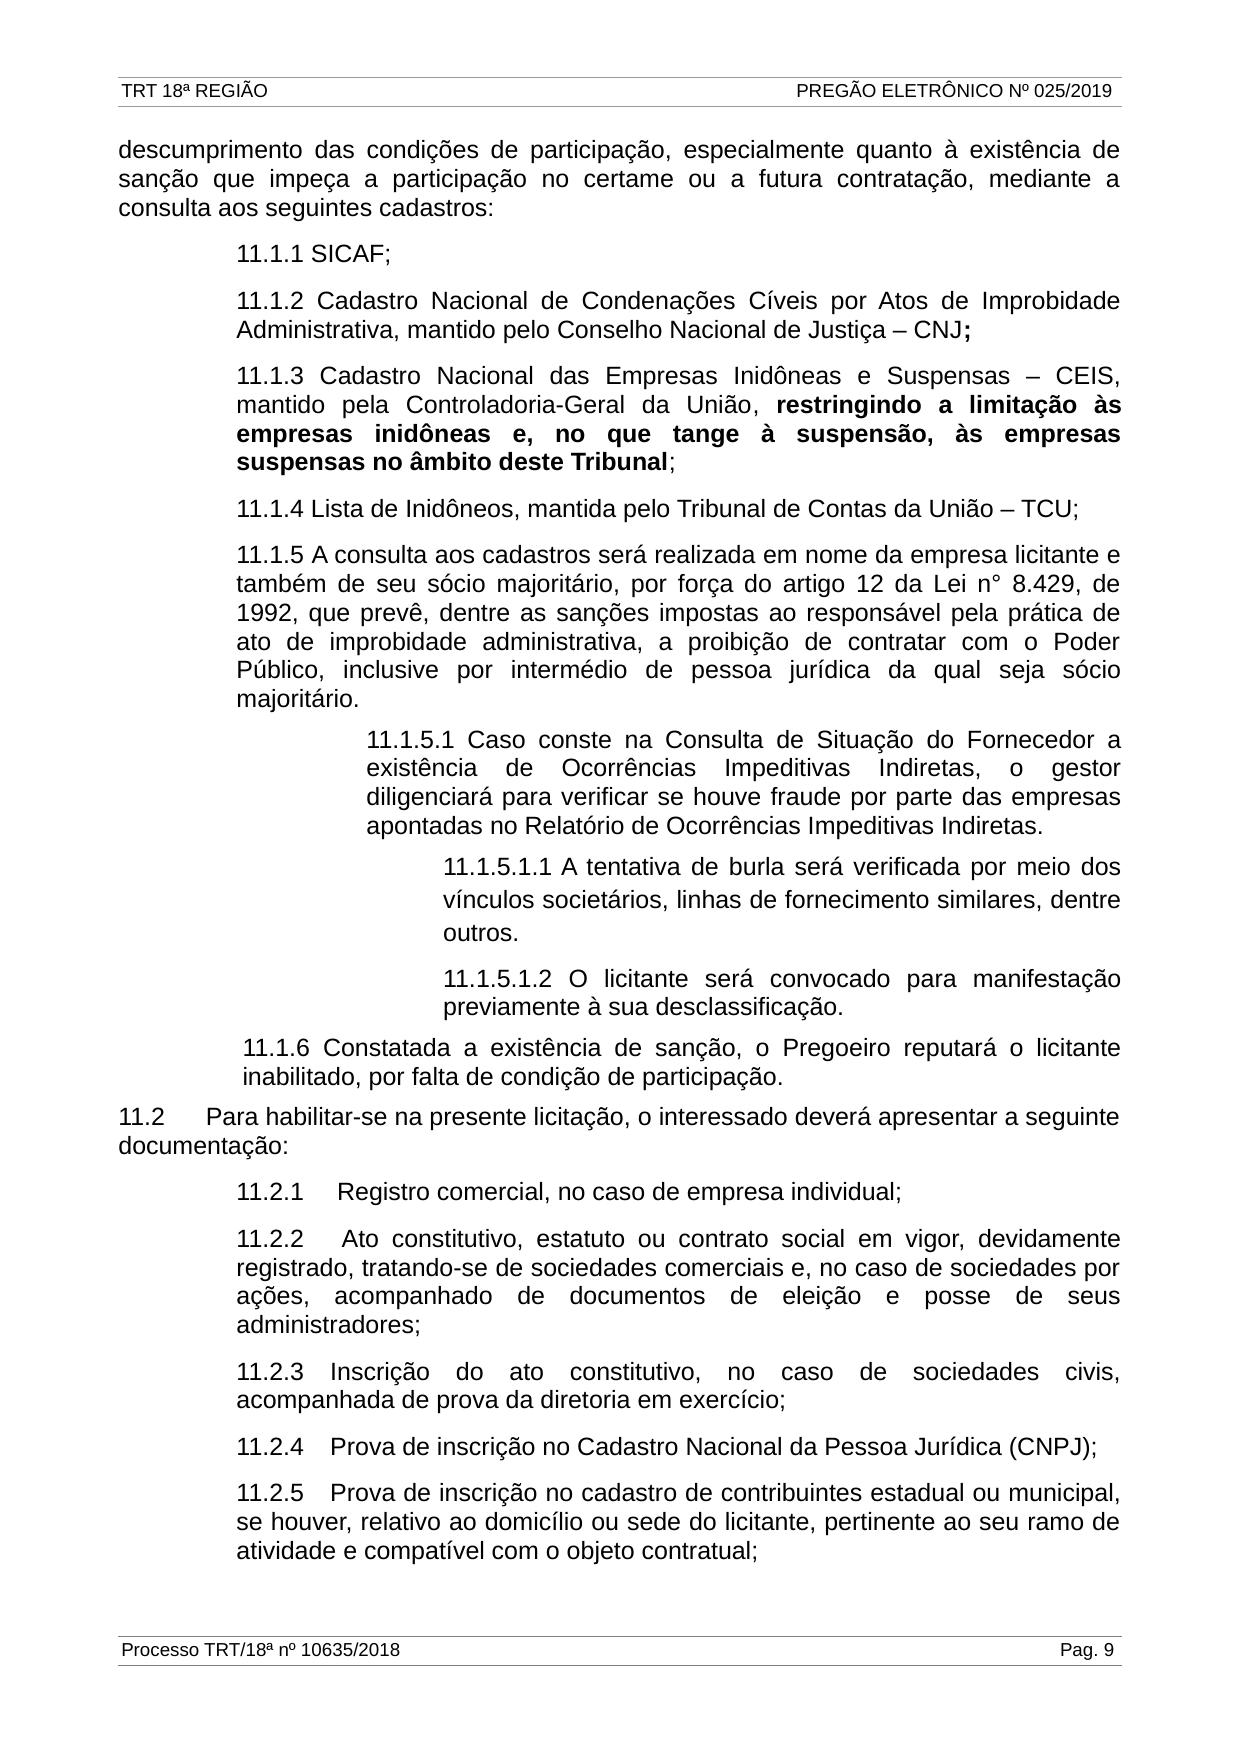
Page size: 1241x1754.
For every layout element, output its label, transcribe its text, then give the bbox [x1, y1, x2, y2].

text 11.1.5 A consulta aos cadastros será realizada em nome da empresa licitante e também de seu sócio majoritário, por força do artigo 12 da Lei n° 8.429, de 1992, que prevê, dentre as sanções impostas ao responsável pela prática de ato de improbidade administrativa, a proibição de contratar com o Poder Público, inclusive por intermédio de pessoa jurídica da qual seja sócio majoritário. [236, 540, 1122, 713]
list 11.2.5 Prova de inscrição no cadastro de contribuintes estadual ou municipal, se houver, relativo ao domicílio ou sede do licitante, pertinente ao seu ramo de atividade e compatível com o objeto contratual; [236, 1478, 1122, 1564]
text descumprimento das condições de participação, especialmente quanto à existência de sanção que impeça a participação no certame ou a futura contratação, mediante a consulta aos seguintes cadastros: [118, 136, 1122, 222]
text 11.2.3 Inscrição do ato constitutivo, no caso de sociedades civis, acompanhada de prova da diretoria em exercício; [236, 1357, 1122, 1414]
text 11.1.4 Lista de Inidôneos, mantida pelo Tribunal de Contas da União – TCU; [236, 494, 1122, 523]
text 11.1.5.1 Caso conste na Consulta de Situação do Fornecedor a existência de Ocorrências Impeditivas Indiretas, o gestor diligenciará para verificar se houve fraude por parte das empresas apontadas no Relatório de Ocorrências Impeditivas Indiretas. [366, 724, 1122, 839]
text 11.1.3 Cadastro Nacional das Empresas Inidôneas e Suspensas – CEIS, mantido pela Controladoria-Geral da União, restringindo a limitação às empresas inidôneas e, no que tange à suspensão, às empresas suspensas no âmbito deste Tribunal; [236, 361, 1122, 476]
text 11.2.1 Registro comercial, no caso de empresa individual; [236, 1177, 1122, 1206]
list 11.2.4 Prova de inscrição no Cadastro Nacional da Pessoa Jurídica (CNPJ); [236, 1432, 1122, 1461]
text 11.1.1 SICAF; [236, 239, 1122, 268]
text 11.1.6 Constatada a existência de sanção, o Pregoeiro reputará o licitante inabilitado, por falta de condição de participação. [242, 1033, 1122, 1090]
text 11.1.2 Cadastro Nacional de Condenações Cíveis por Atos de Improbidade Administrativa, mantido pelo Conselho Nacional de Justiça – CNJ; [236, 286, 1122, 343]
text 11.2.2 Ato constitutivo, estatuto ou contrato social em vigor, devidamente registrado, tratando-se de sociedades comerciais e, no caso de sociedades por ações, acompanhado de documentos de eleição e posse de seus administradores; [236, 1224, 1122, 1339]
text 11.1.5.1.2 O licitante será convocado para manifestação previamente à sua desclassificação. [443, 964, 1122, 1021]
list 11.1.5.1.1 A tentativa de burla será verificada por meio dos vínculos societários, linhas de fornecimento similares, dentre outros. [443, 852, 1122, 947]
text 11.2 Para habilitar-se na presente licitação, o interessado deverá apresentar a seguinte documentação: [118, 1102, 1122, 1160]
